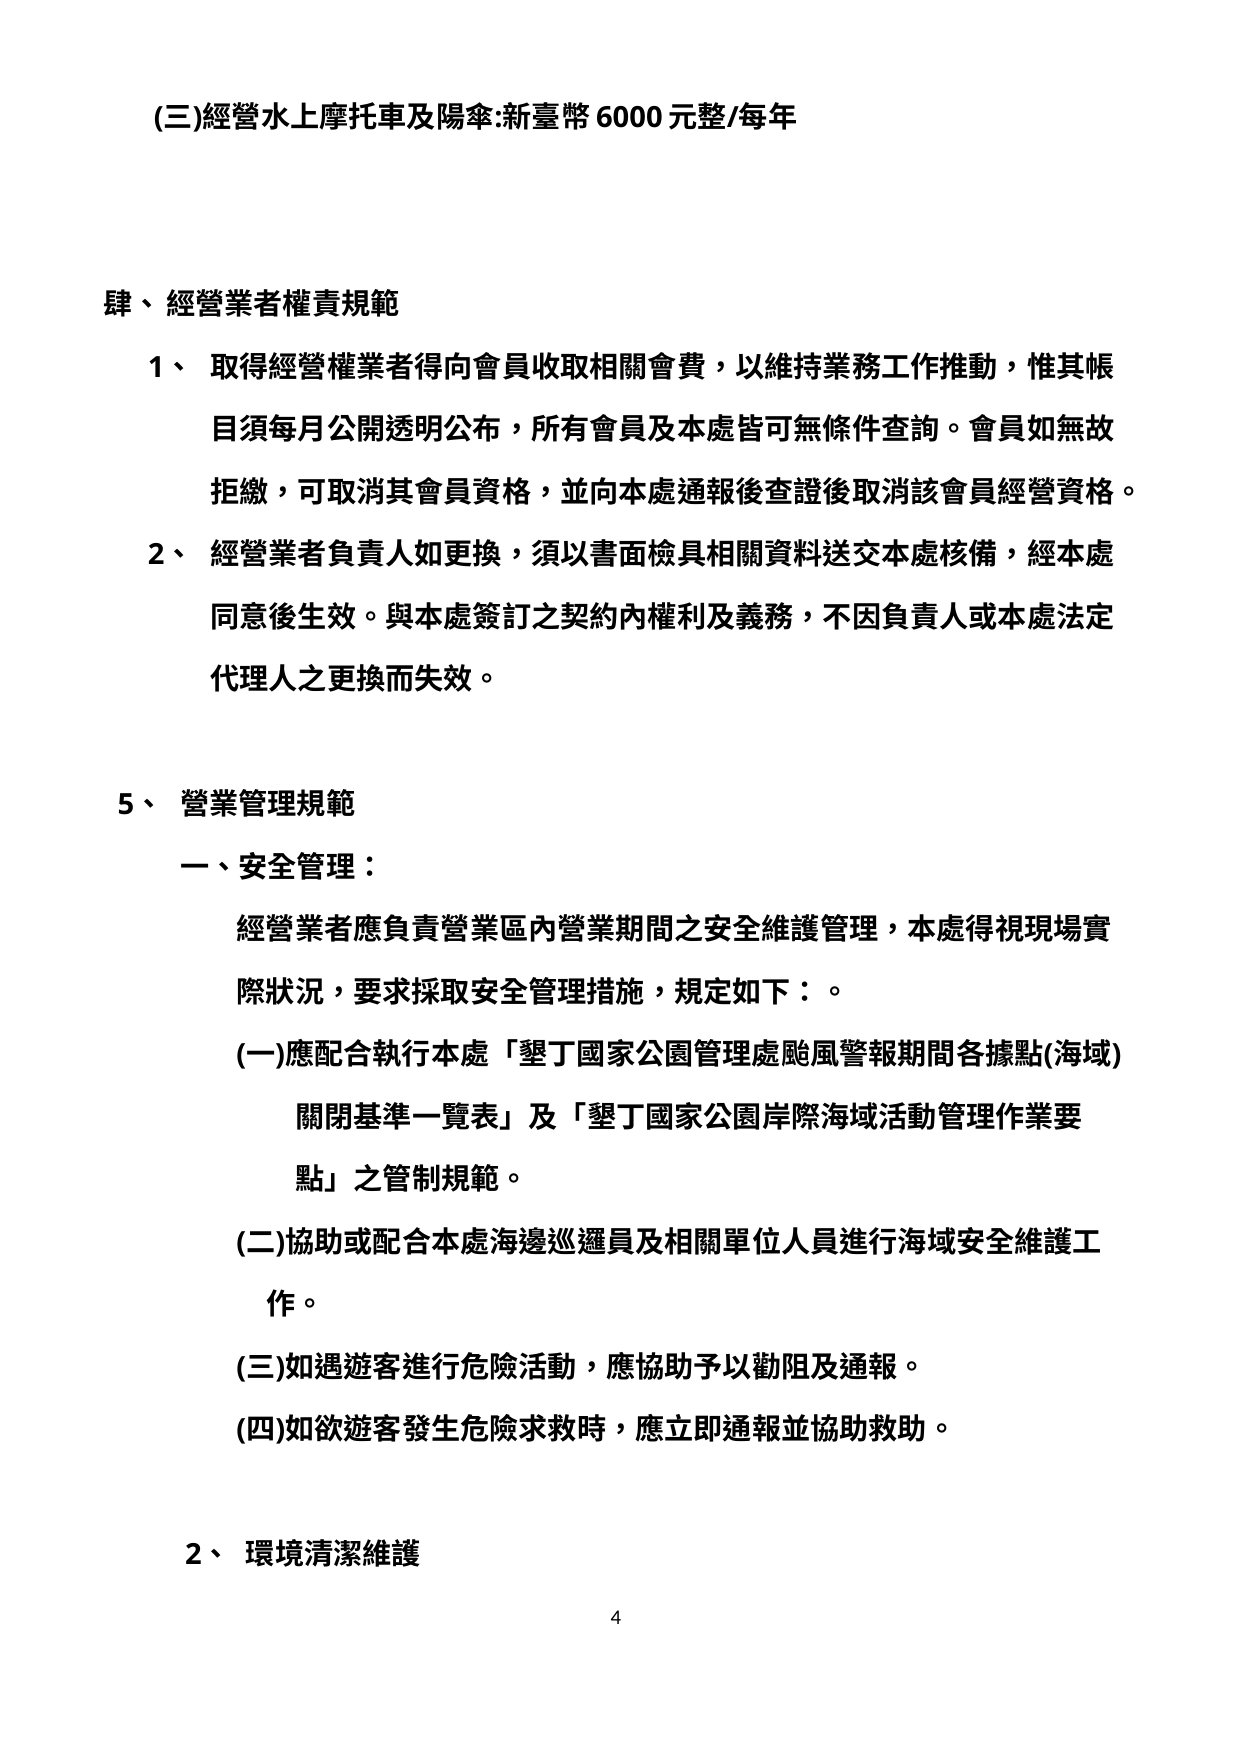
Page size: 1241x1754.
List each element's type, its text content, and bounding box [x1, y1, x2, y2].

text 經營業者應負責營業區內營業期間之安全維護管理，本處得視現場實際狀況，要求採取安全管理措施，規定如下：。 [236, 896, 1128, 1021]
list 營業管理規範 [117, 771, 1128, 833]
text (三)經營水上摩托車及陽傘:新臺幣6000元整/每年 [153, 83, 1128, 146]
text (一)應配合執行本處「墾丁國家公園管理處颱風警報期間各據點(海域)關閉基準一覽表」及「墾丁國家公園岸際海域活動管理作業要點」之管制規範。 [236, 1021, 1128, 1208]
list 經營業者負責人如更換，須以書面檢具相關資料送交本處核備，經本處同意後生效。與本處簽訂之契約內權利及義務，不因負責人或本處法定代理人之更換而失效。 [148, 521, 1128, 708]
text (四)如欲遊客發生危險求救時，應立即通報並協助救助。 [236, 1396, 1128, 1458]
list 環境清潔維護 [185, 1521, 1128, 1583]
text (三)如遇遊客進行危險活動，應協助予以勸阻及通報。 [236, 1333, 1128, 1396]
text 作。 [236, 1271, 1128, 1333]
text (二)協助或配合本處海邊巡邏員及相關單位人員進行海域安全維護工 [236, 1208, 1128, 1271]
text 一、安全管理： [180, 833, 1128, 896]
list 取得經營權業者得向會員收取相關會費，以維持業務工作推動，惟其帳目須每月公開透明公布，所有會員及本處皆可無條件查詢。會員如無故拒繳，可取消其會員資格，並向本處通報後查證後取消該會員經營資格。 [148, 333, 1128, 521]
list 經營業者權責規範 [103, 271, 1128, 333]
